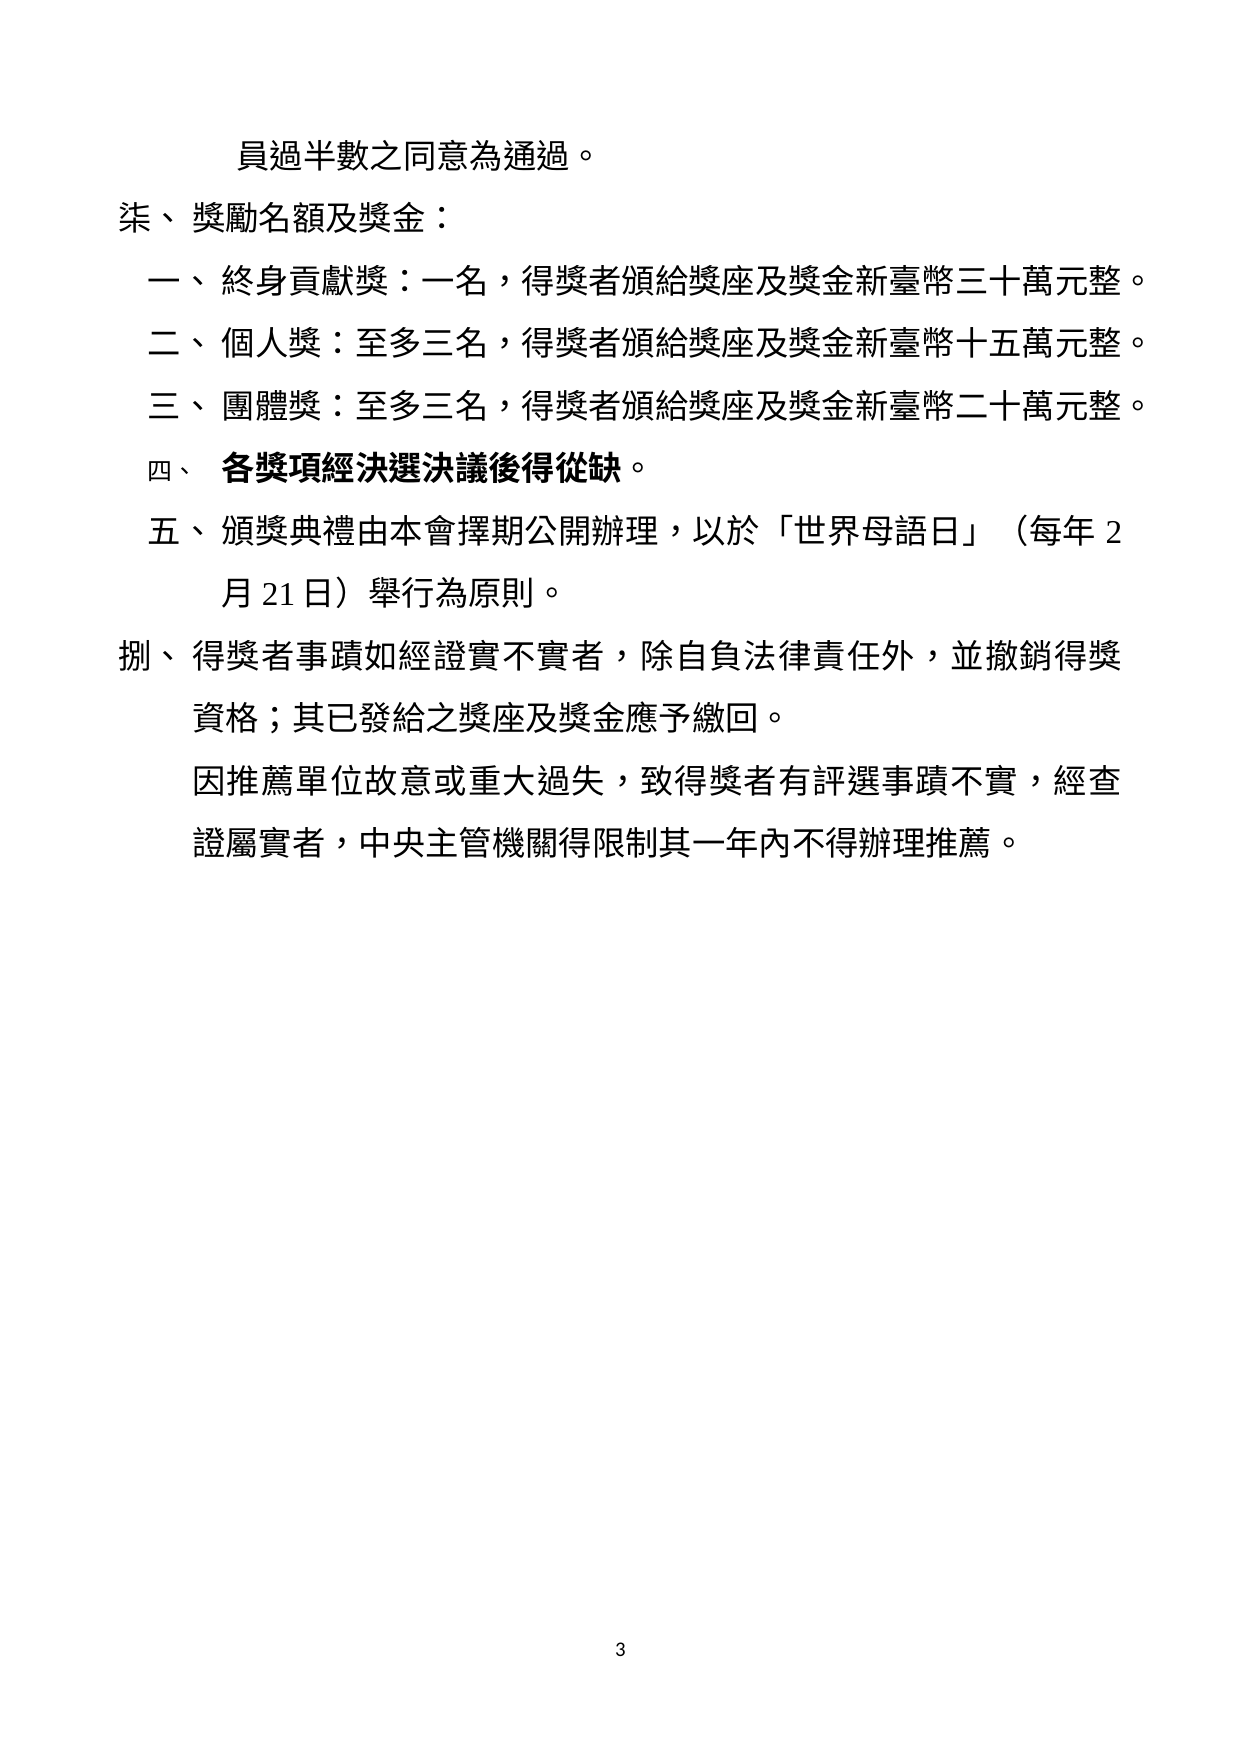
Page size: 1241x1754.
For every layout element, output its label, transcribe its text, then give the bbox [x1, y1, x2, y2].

list 各獎項經決選決議後得從缺。 [148, 425, 1122, 487]
list 個人獎：至多三名，得獎者頒給獎座及獎金新臺幣十五萬元整。 [148, 300, 1122, 362]
list 員過半數之同意為通過。 [177, 112, 1122, 175]
list 終身貢獻獎：一名，得獎者頒給獎座及獎金新臺幣三十萬元整。 [148, 237, 1122, 300]
list 獎勵名額及獎金： [118, 175, 1122, 237]
list 頒獎典禮由本會擇期公開辦理，以於「世界母語日」（每年2月21日）舉行為原則。 [148, 487, 1122, 612]
list 團體獎：至多三名，得獎者頒給獎座及獎金新臺幣二十萬元整。 [148, 362, 1122, 425]
text 因推薦單位故意或重大過失，致得獎者有評選事蹟不實，經查證屬實者，中央主管機關得限制其一年內不得辦理推薦。 [192, 737, 1122, 862]
list 得獎者事蹟如經證實不實者，除自負法律責任外，並撤銷得獎資格；其已發給之獎座及獎金應予繳回。 [118, 612, 1122, 737]
